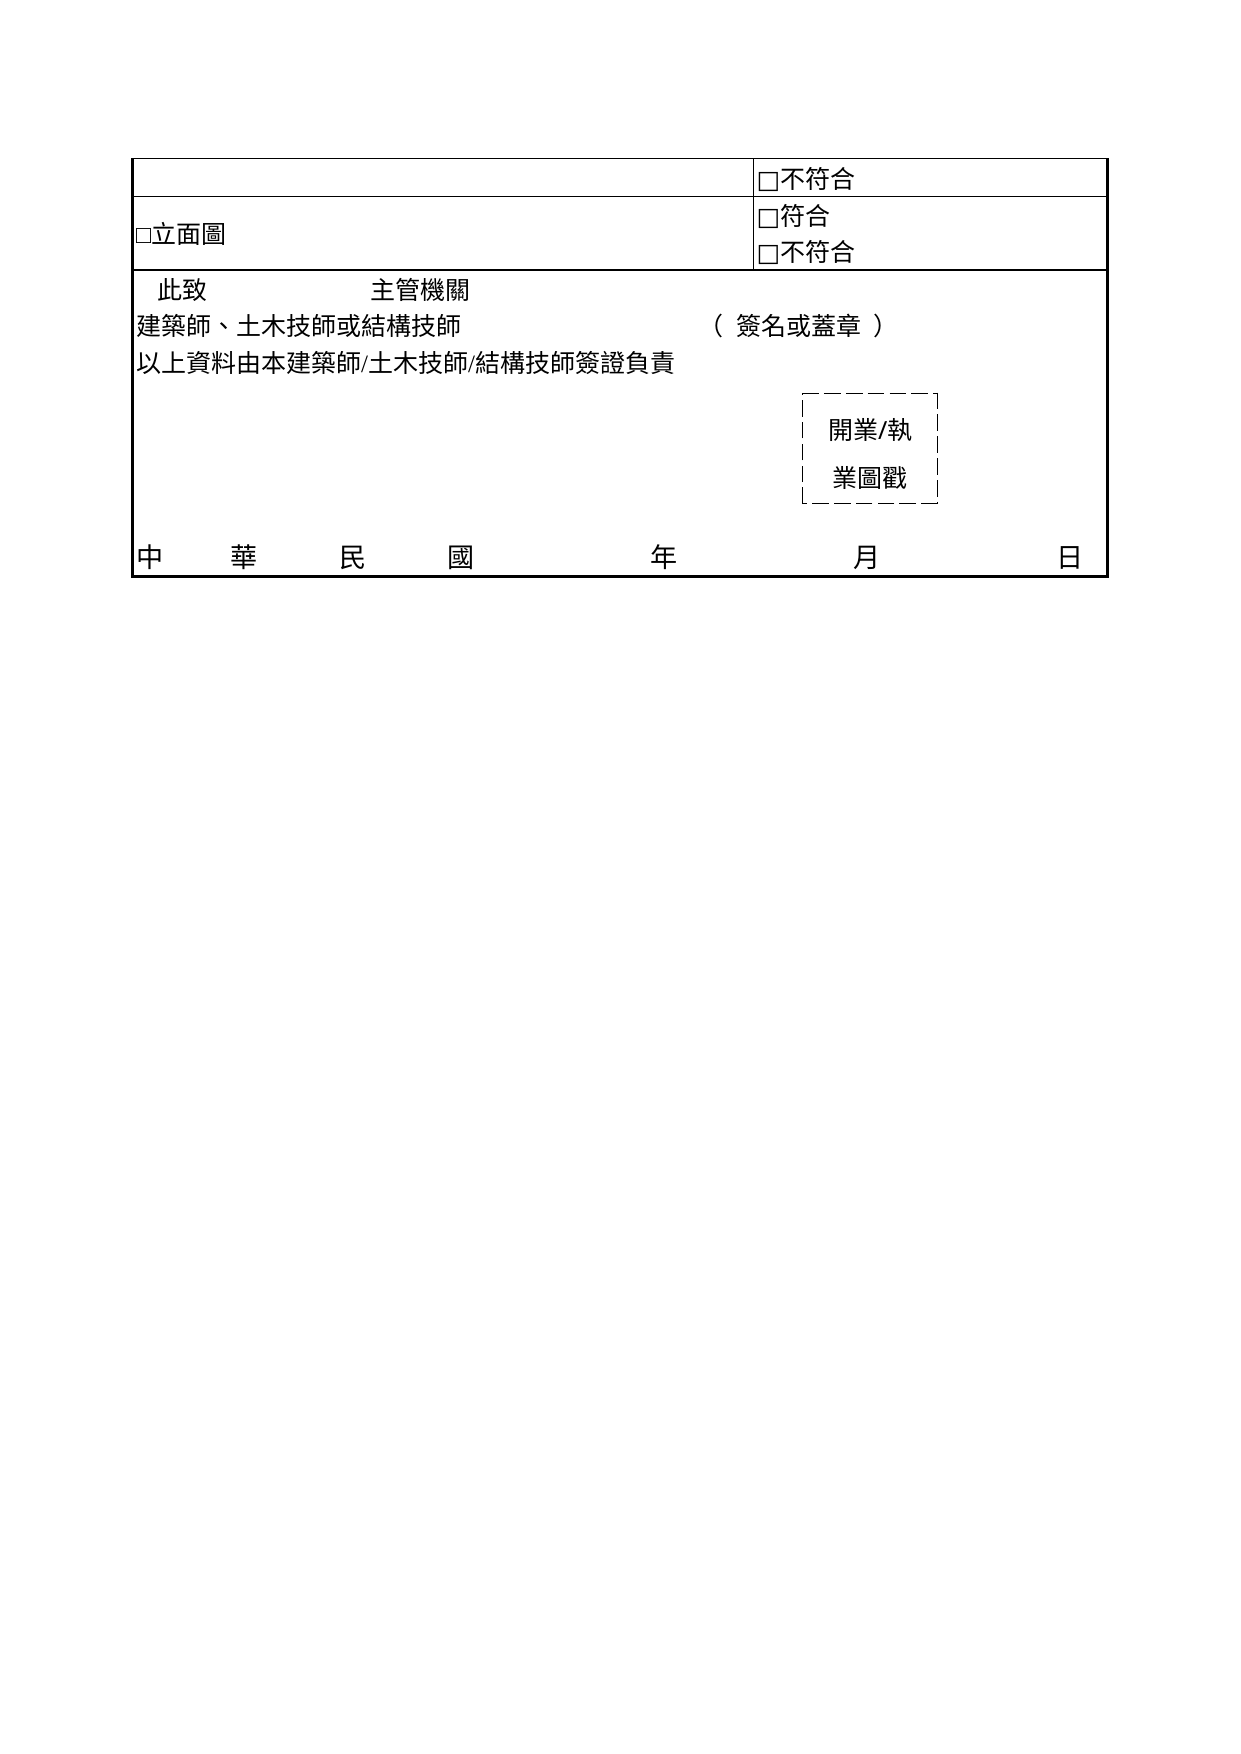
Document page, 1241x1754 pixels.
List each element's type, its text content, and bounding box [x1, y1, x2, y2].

table_cell 此致 主管機關 建築師、土木技師或結構技師 （ 簽名或蓋章 ） 以上資料由本建築師/土木技師/結構技師簽證負責 中 華 民 國 年 月 日 [134, 271, 1106, 575]
table_cell □不符合 [754, 159, 1106, 196]
table_cell □符合 □不符合 [754, 197, 1106, 269]
table_cell □立面圖 [134, 197, 753, 269]
table_cell [134, 159, 753, 196]
